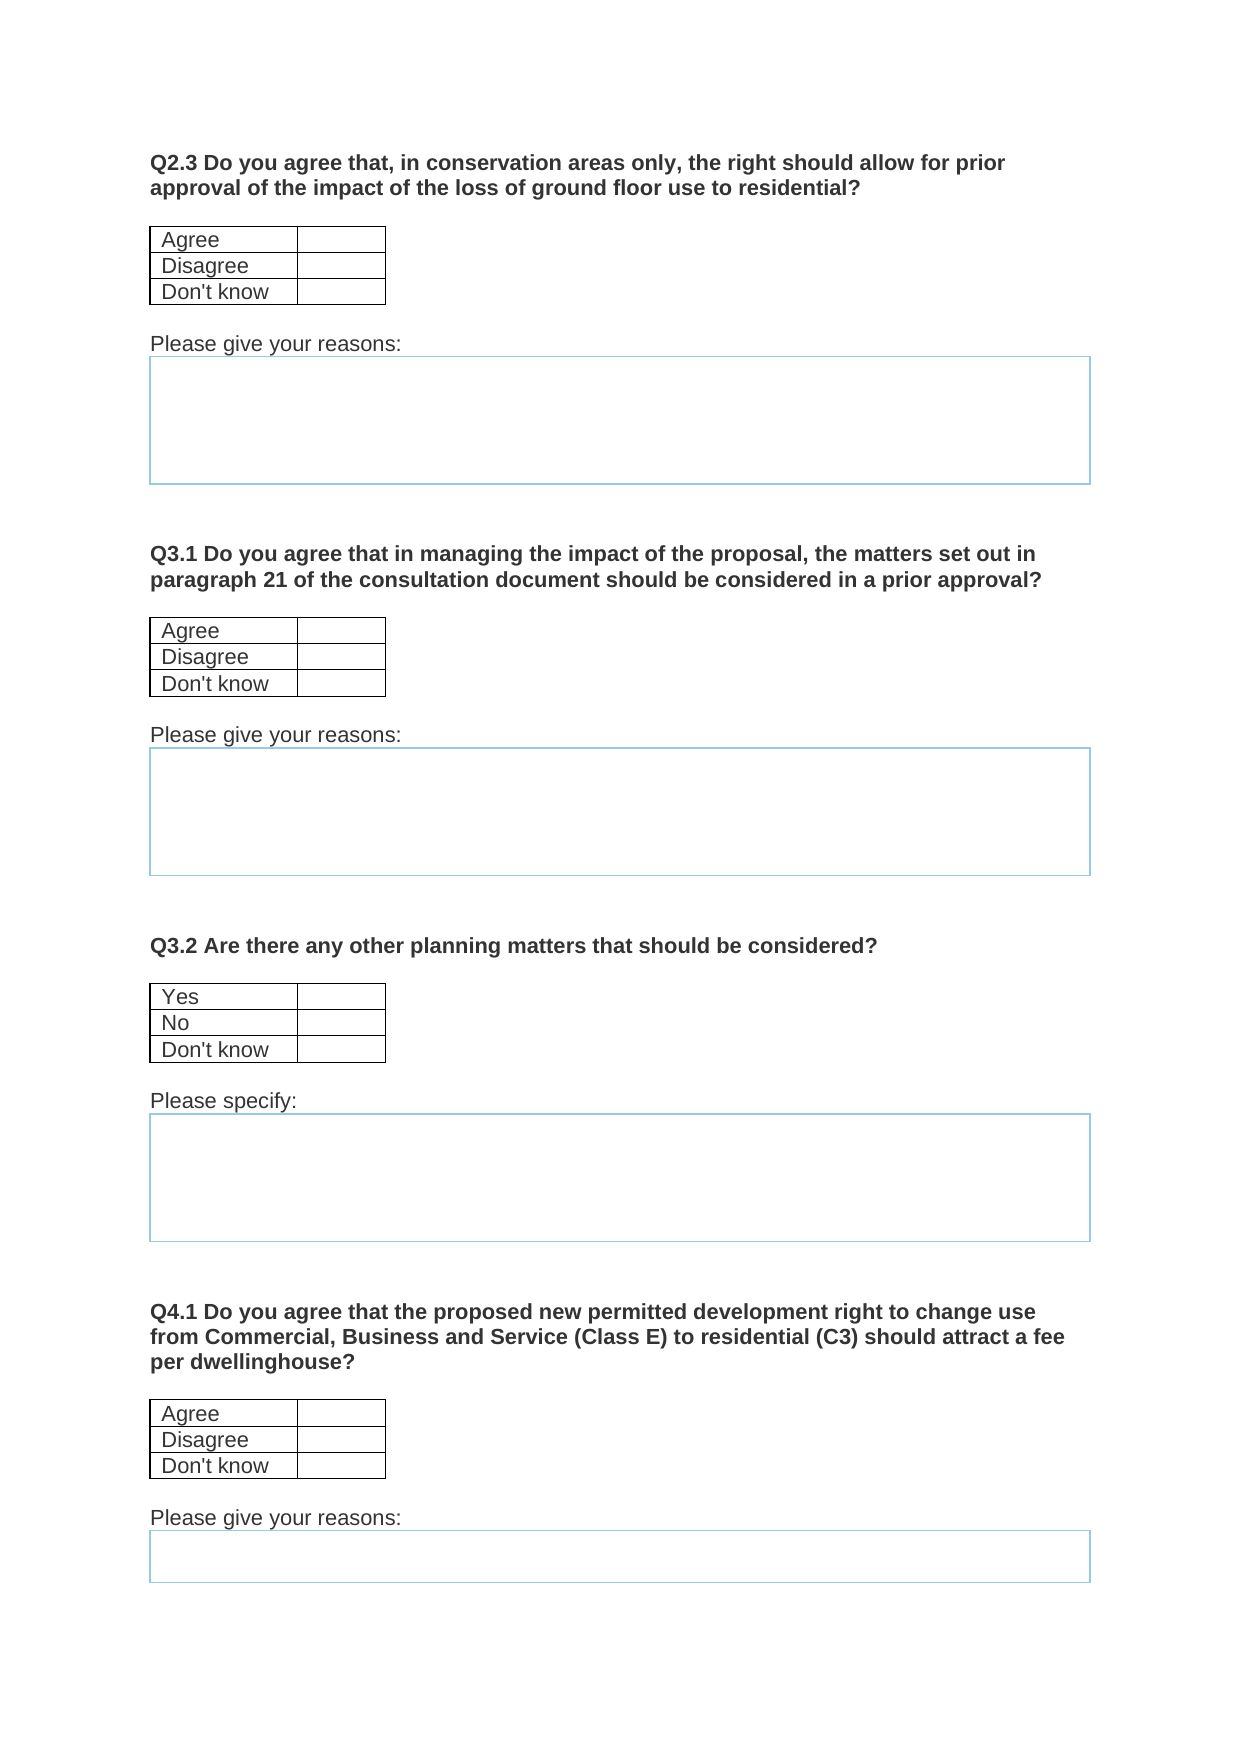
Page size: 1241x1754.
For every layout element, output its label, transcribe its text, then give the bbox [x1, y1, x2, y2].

subtitle Q3.1 Do you agree that in managing the impact of the proposal, the matters set out in paragraph 21 of the consultation document should be considered in a prior approval? [150, 541, 1090, 592]
table_cell Don't know [151, 279, 297, 304]
table_header [298, 227, 385, 252]
table_cell No [151, 1010, 297, 1035]
table_cell [298, 253, 385, 278]
table_header [298, 618, 385, 643]
table_cell [298, 1010, 385, 1035]
table_cell Disagree [151, 644, 297, 669]
table_header [298, 1400, 385, 1426]
text Please specify: [150, 1088, 1090, 1113]
text Please give your reasons: [150, 722, 1090, 747]
table_header [151, 749, 1089, 874]
table_header Agree [151, 227, 297, 252]
table_header Agree [151, 618, 297, 643]
table_cell Disagree [151, 253, 297, 278]
text Please give your reasons: [150, 1504, 1090, 1529]
table_header [151, 357, 1089, 483]
subtitle Q4.1 Do you agree that the proposed new permitted development right to change use from Commercial, Business and Service (Class E) to residential (C3) should attract a fee per dwellinghouse? [150, 1298, 1090, 1374]
table_header [151, 1531, 1089, 1582]
text Please give your reasons: [150, 331, 1090, 356]
table_header [298, 984, 385, 1009]
table_cell [298, 279, 385, 304]
subtitle Q2.3 Do you agree that, in conservation areas only, the right should allow for prior approval of the impact of the loss of ground floor use to residential? [150, 150, 1090, 200]
table_cell [298, 670, 385, 696]
table_cell Don't know [151, 670, 297, 696]
table_cell [298, 644, 385, 669]
table_cell Don't know [151, 1453, 297, 1478]
table_cell Disagree [151, 1427, 297, 1452]
table_cell [298, 1453, 385, 1478]
table_header Agree [151, 1400, 297, 1426]
table_header [151, 1115, 1089, 1241]
subtitle Q3.2 Are there any other planning matters that should be considered? [150, 932, 1090, 958]
table_cell [298, 1427, 385, 1452]
table_header Yes [151, 984, 297, 1009]
table_cell [298, 1036, 385, 1062]
table_cell Don't know [151, 1036, 297, 1062]
